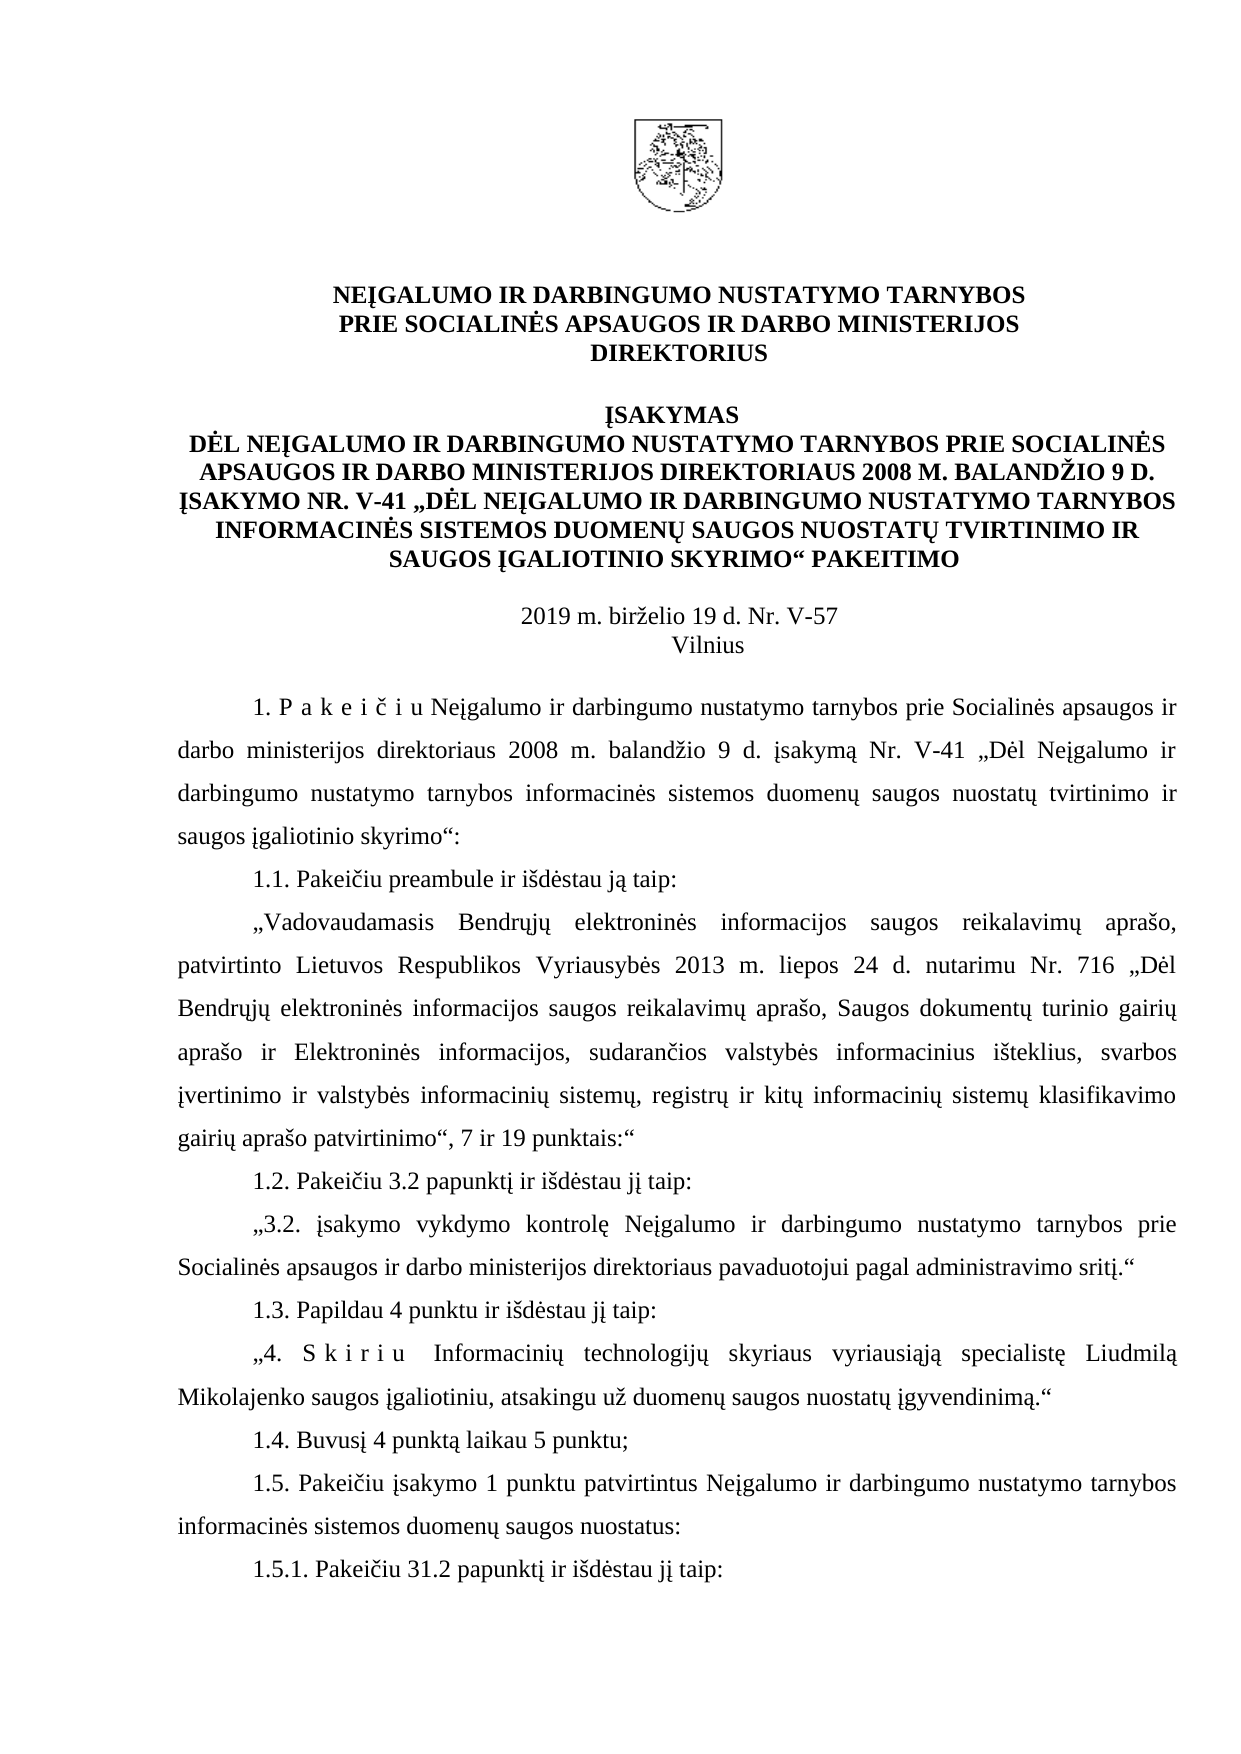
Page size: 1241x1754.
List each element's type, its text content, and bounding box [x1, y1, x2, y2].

text 1.3. Papildau 4 punktu ir išdėstau jį taip: [177, 1295, 1177, 1324]
text DĖL NEĮGALUMO IR DARBINGUMO NUSTATYMO TARNYBOS PRIE SOCIALINĖS APSAUGOS IR DARBO MINISTERIJOS DIREKTORIAUS 2008 M. BALANDŽIO 9 D. ĮSAKYMO NR. V-41 „DĖL NEĮGALUMO IR DARBINGUMO NUSTATYMO TARNYBOS INFORMACINĖS SISTEMOS DUOMENŲ SAUGOS NUOSTATŲ TVIRTINIMO IR SAUGOS ĮGALIOTINIO SKYRIMO“ PAKEITIMO [177, 429, 1177, 572]
text 1. Pakeičiu Neįgalumo ir darbingumo nustatymo tarnybos prie Socialinės apsaugos ir darbo ministerijos direktoriaus 2008 m. balandžio 9 d. įsakymą Nr. V-41 „Dėl Neįgalumo ir darbingumo nustatymo tarnybos informacinės sistemos duomenų saugos nuostatų tvirtinimo ir saugos įgaliotinio skyrimo“: [177, 692, 1177, 850]
text „Vadovaudamasis Bendrųjų elektroninės informacijos saugos reikalavimų aprašo, patvirtinto Lietuvos Respublikos Vyriausybės 2013 m. liepos 24 d. nutarimu Nr. 716 „Dėl Bendrųjų elektroninės informacijos saugos reikalavimų aprašo, Saugos dokumentų turinio gairių aprašo ir Elektroninės informacijos, sudarančios valstybės informacinius išteklius, svarbos įvertinimo ir valstybės informacinių sistemų, registrų ir kitų informacinių sistemų klasifikavimo gairių aprašo patvirtinimo“, 7 ir 19 punktais:“ [177, 907, 1177, 1152]
text Vilnius [487, 630, 929, 659]
text 1.4. Buvusį 4 punktą laikau 5 punktu; [177, 1425, 1177, 1453]
text 1.2. Pakeičiu 3.2 papunktį ir išdėstau jį taip: [177, 1166, 1177, 1195]
text ĮSAKYMAS [177, 400, 1166, 429]
text DIREKTORIUS [177, 338, 1181, 367]
text PRIE SOCIALINĖS APSAUGOS IR DARBO MINISTERIJOS [177, 309, 1181, 338]
text 2019 m. birželio 19 d. Nr. V-57 [177, 601, 1181, 630]
text 1.5.1. Pakeičiu 31.2 papunktį ir išdėstau jį taip: [177, 1554, 1177, 1583]
text 1.1. Pakeičiu preambule ir išdėstau ją taip: [177, 864, 1177, 893]
text NEĮGALUMO IR DARBINGUMO NUSTATYMO TARNYBOS [177, 281, 1181, 309]
text 1.5. Pakeičiu įsakymo 1 punktu patvirtintus Neįgalumo ir darbingumo nustatymo tarnybos informacinės sistemos duomenų saugos nuostatus: [177, 1468, 1177, 1540]
text „3.2. įsakymo vykdymo kontrolę Neįgalumo ir darbingumo nustatymo tarnybos prie Socialinės apsaugos ir darbo ministerijos direktoriaus pavaduotojui pagal administravimo sritį.“ [177, 1209, 1177, 1281]
text „4. Skiriu Informacinių technologijų skyriaus vyriausiąją specialistę Liudmilą Mikolajenko saugos įgaliotiniu, atsakingu už duomenų saugos nuostatų įgyvendinimą.“ [177, 1338, 1177, 1410]
